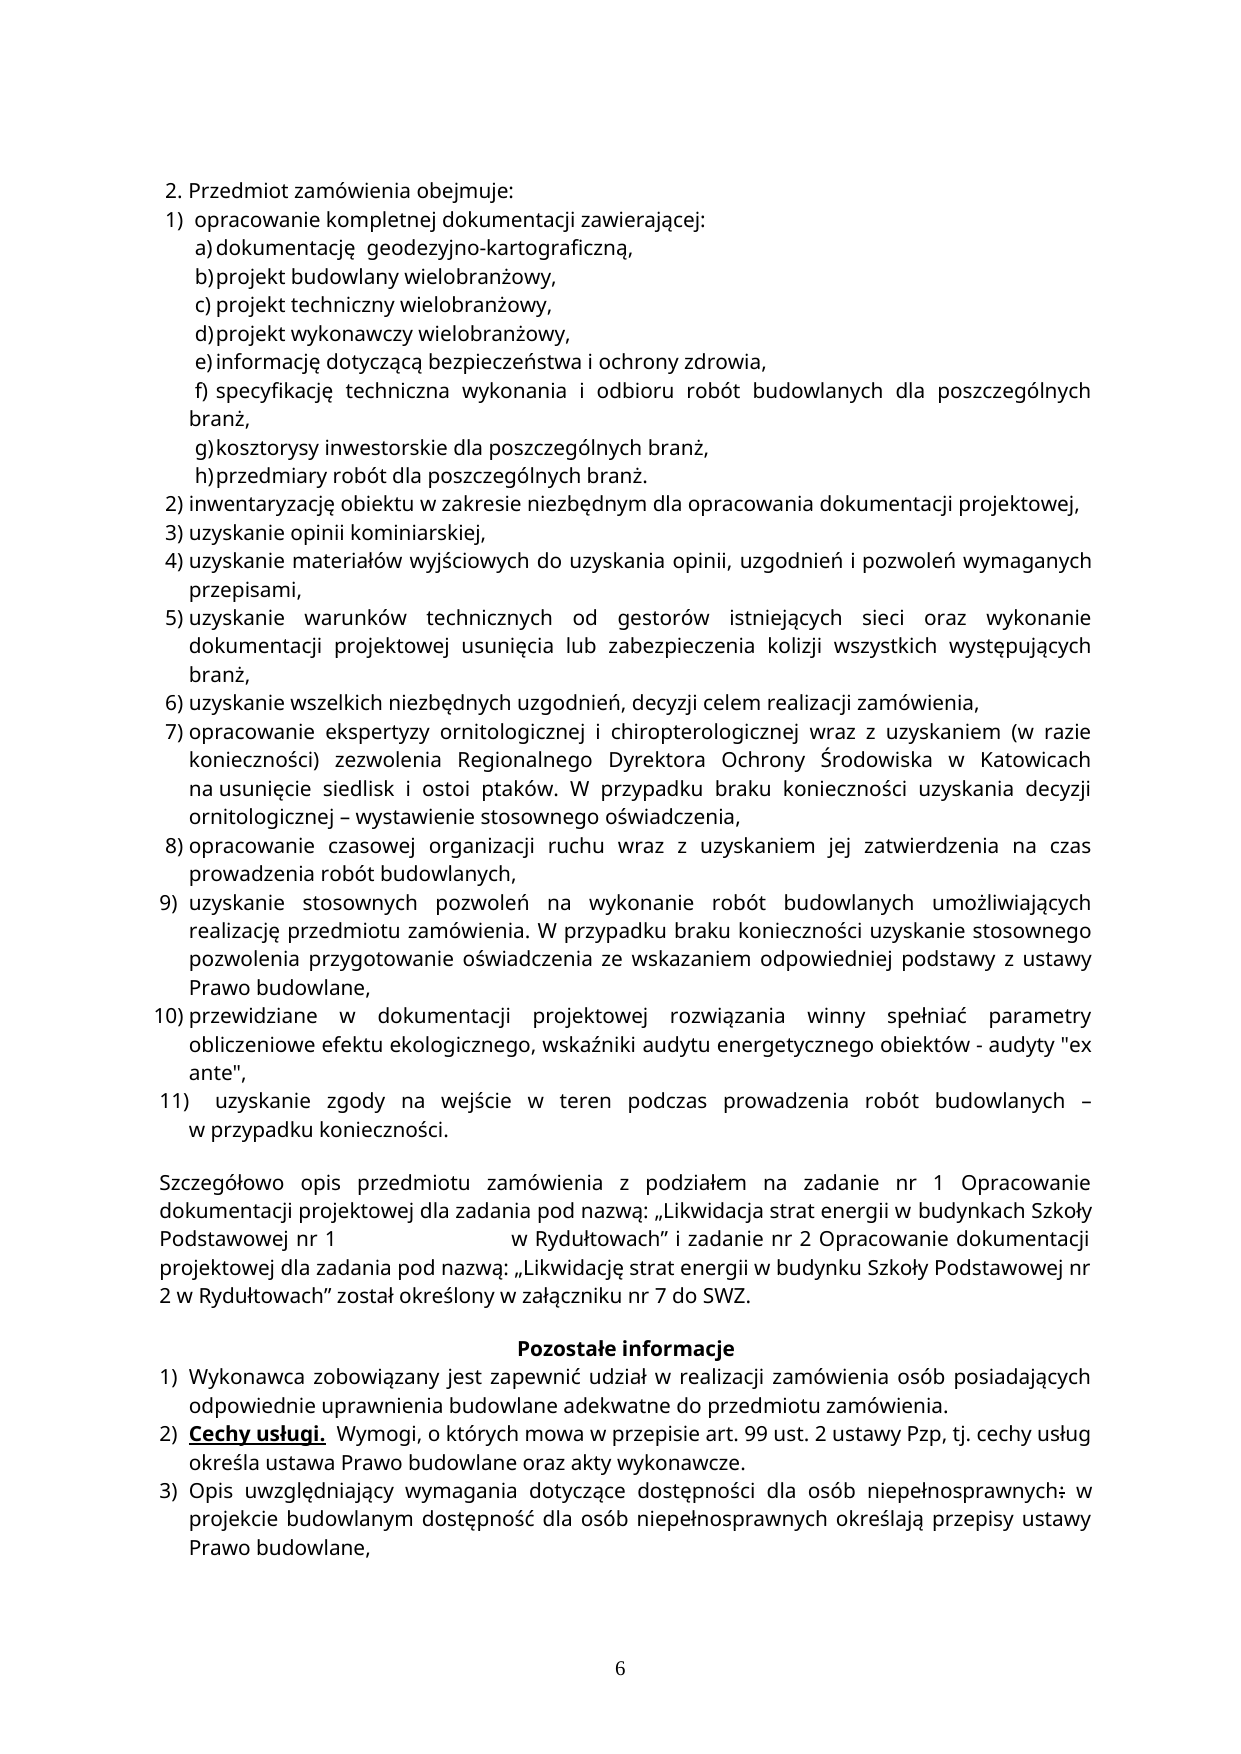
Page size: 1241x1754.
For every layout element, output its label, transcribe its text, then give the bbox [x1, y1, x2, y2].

list przewidziane w dokumentacji projektowej rozwiązania winny spełniać parametry obliczeniowe efektu ekologicznego, wskaźniki audytu energetycznego obiektów - audyty "ex ante", [153, 1001, 1092, 1087]
text Pozostałe informacje [159, 1334, 1092, 1362]
list Wykonawca zobowiązany jest zapewnić udział w realizacji zamówienia osób posiadających odpowiednie uprawnienia budowlane adekwatne do przedmiotu zamówienia. [159, 1362, 1092, 1419]
list specyfikację techniczna wykonania i odbioru robót budowlanych dla poszczególnych branż, [189, 376, 1092, 433]
list opracowanie czasowej organizacji ruchu wraz z uzyskaniem jej zatwierdzenia na czas prowadzenia robót budowlanych, [165, 831, 1092, 888]
list informację dotyczącą bezpieczeństwa i ochrony zdrowia, [189, 347, 1092, 376]
list Przedmiot zamówienia obejmuje: [165, 177, 1092, 205]
list opracowanie kompletnej dokumentacji zawierającej: [165, 205, 1092, 233]
list Cechy usługi. Wymogi, o których mowa w przepisie art. 99 ust. 2 ustawy Pzp, tj. cechy usług określa ustawa Prawo budowlane oraz akty wykonawcze. [159, 1419, 1092, 1476]
list opracowanie ekspertyzy ornitologicznej i chiropterologicznej wraz z uzyskaniem (w razie konieczności) zezwolenia Regionalnego Dyrektora Ochrony Środowiska w Katowicach na usunięcie siedlisk i ostoi ptaków. W przypadku braku konieczności uzyskania decyzji ornitologicznej – wystawienie stosownego oświadczenia, [165, 717, 1092, 831]
list uzyskanie opinii kominiarskiej, [165, 518, 1092, 546]
list uzyskanie stosownych pozwoleń na wykonanie robót budowlanych umożliwiających realizację przedmiotu zamówienia. W przypadku braku konieczności uzyskanie stosownego pozwolenia przygotowanie oświadczenia ze wskazaniem odpowiedniej podstawy z ustawy Prawo budowlane, [159, 888, 1092, 1001]
list uzyskanie wszelkich niezbędnych uzgodnień, decyzji celem realizacji zamówienia, [165, 688, 1092, 717]
list projekt techniczny wielobranżowy, [189, 290, 1092, 319]
list projekt budowlany wielobranżowy, [189, 262, 1092, 290]
list Opis uwzględniający wymagania dotyczące dostępności dla osób niepełnosprawnych: w projekcie budowlanym dostępność dla osób niepełnosprawnych określają przepisy ustawy Prawo budowlane, [159, 1476, 1092, 1561]
list dokumentację geodezyjno-kartograficzną, [189, 233, 1092, 262]
list przedmiary robót dla poszczególnych branż. [189, 461, 1092, 489]
list inwentaryzację obiektu w zakresie niezbędnym dla opracowania dokumentacji projektowej, [165, 489, 1092, 518]
list uzyskanie zgody na wejście w teren podczas prowadzenia robót budowlanych – w przypadku konieczności. [159, 1087, 1092, 1143]
list Szczegółowo opis przedmiotu zamówienia z podziałem na zadanie nr 1 Opracowanie dokumentacji projektowej dla zadania pod nazwą: „Likwidacja strat energii w budynkach Szkoły Podstawowej nr 1 w Rydułtowach” i zadanie nr 2 Opracowanie dokumentacji projektowej dla zadania pod nazwą: „Likwidację strat energii w budynku Szkoły Podstawowej nr 2 w Rydułtowach” został określony w załączniku nr 7 do SWZ. [124, 1168, 1092, 1310]
list uzyskanie materiałów wyjściowych do uzyskania opinii, uzgodnień i pozwoleń wymaganych przepisami, [165, 546, 1092, 603]
list projekt wykonawczy wielobranżowy, [189, 319, 1092, 347]
list uzyskanie warunków technicznych od gestorów istniejących sieci oraz wykonanie dokumentacji projektowej usunięcia lub zabezpieczenia kolizji wszystkich występujących branż, [165, 603, 1092, 688]
list kosztorysy inwestorskie dla poszczególnych branż, [189, 433, 1092, 461]
